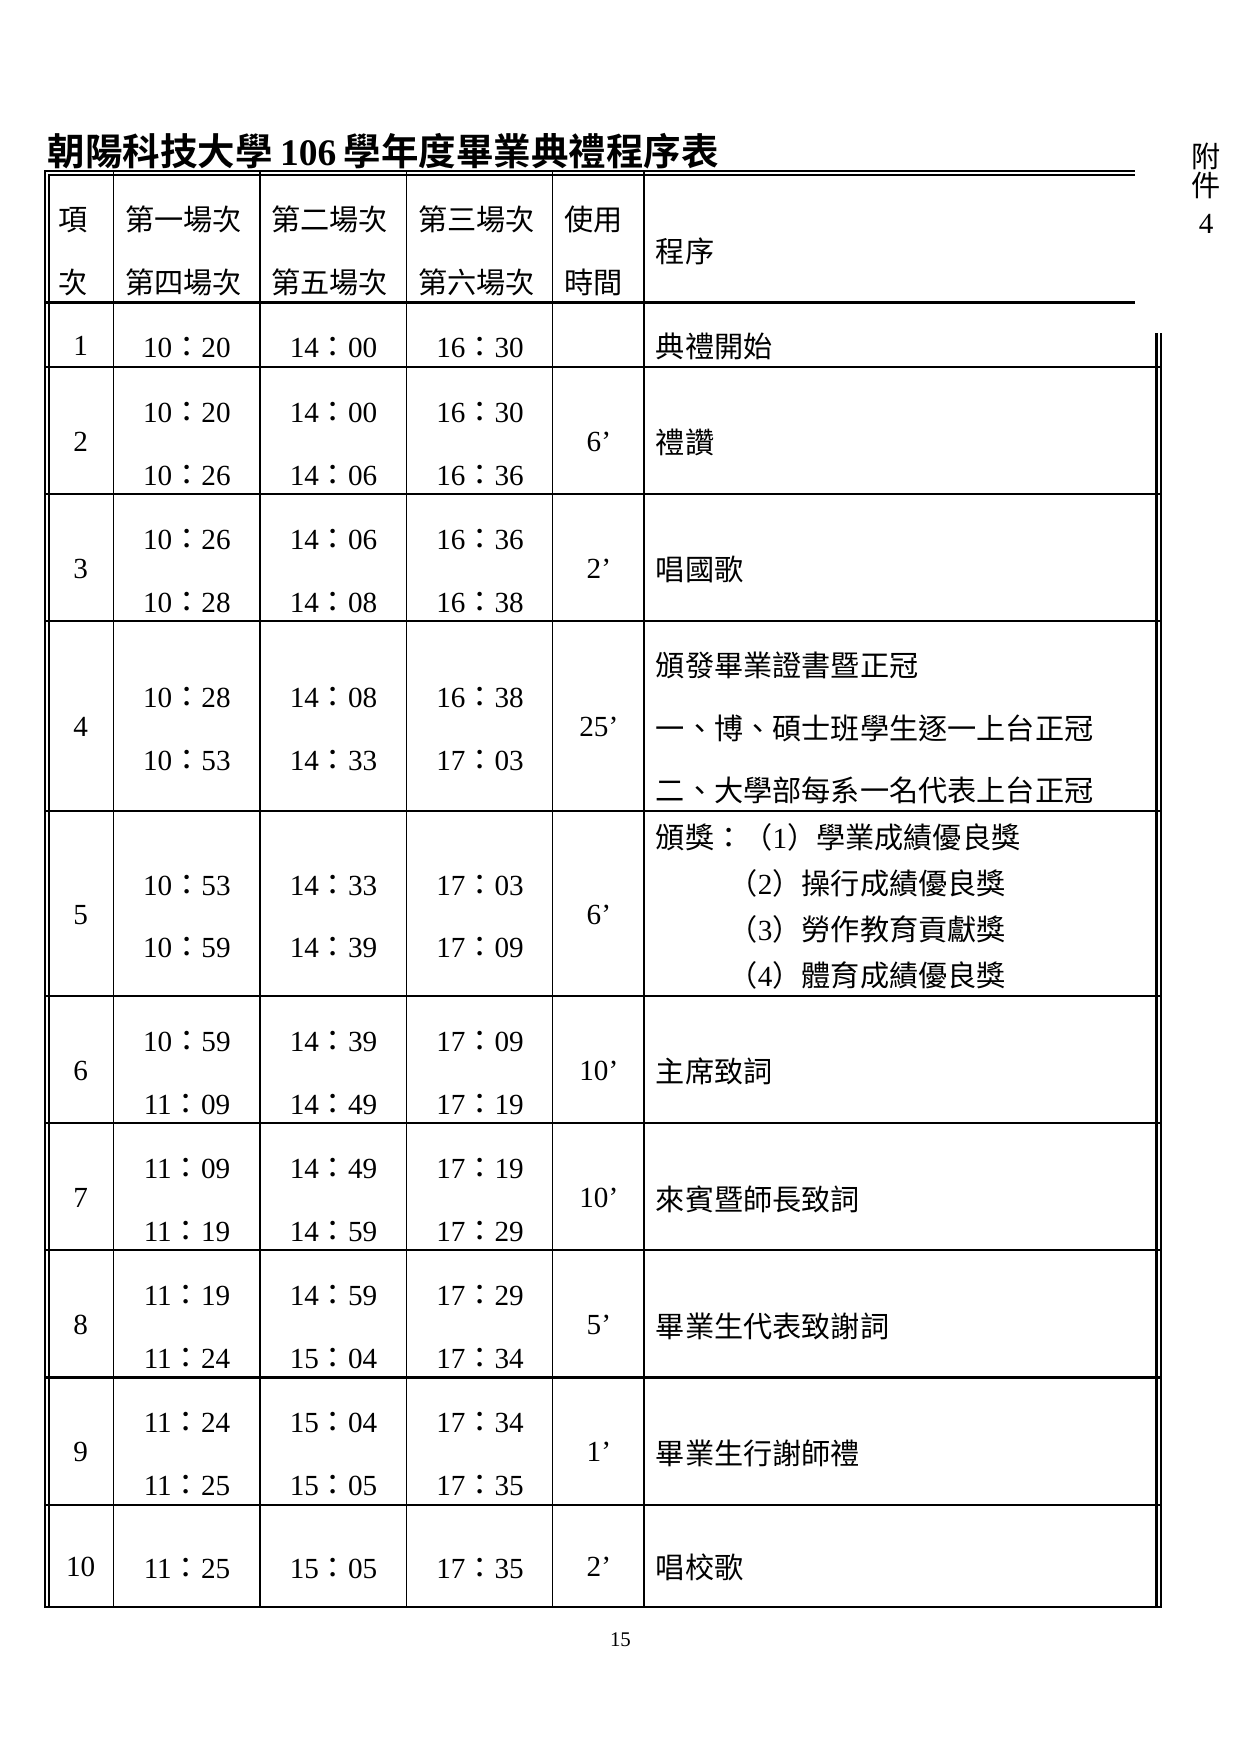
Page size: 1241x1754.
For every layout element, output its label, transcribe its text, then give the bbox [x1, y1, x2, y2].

table_cell 4 [50, 622, 113, 810]
table_cell 14：00 [261, 304, 406, 366]
table_cell 10：20 [114, 304, 259, 366]
table_cell 14：59 15：04 [261, 1251, 406, 1376]
table_cell 17：03 17：09 [407, 812, 552, 995]
table_header 第三場次 第六場次 [407, 176, 552, 301]
table_cell 10’ [553, 1124, 643, 1249]
table_cell 10：28 10：53 [114, 622, 259, 810]
table_cell 16：38 17：03 [407, 622, 552, 810]
table_cell 6’ [553, 812, 643, 995]
table_header 項次 [50, 176, 113, 301]
table_cell 畢業生代表致謝詞 [645, 1251, 1155, 1376]
table_cell 17：29 17：34 [407, 1251, 552, 1376]
table_cell 14：06 14：08 [261, 495, 406, 620]
table_cell [553, 304, 643, 366]
table_cell 16：30 16：36 [407, 368, 552, 493]
table_cell 6 [50, 997, 113, 1122]
table_cell 14：39 14：49 [261, 997, 406, 1122]
table_cell 唱國歌 [645, 495, 1155, 620]
table_cell 11：24 11：25 [114, 1379, 259, 1503]
table_cell 14：33 14：39 [261, 812, 406, 995]
table_cell 禮讚 [645, 368, 1155, 493]
table_cell 頒獎：（1）學業成績優良獎 （2）操行成績優良獎 （3）勞作教育貢獻獎 （4）體育成績優良獎 [645, 812, 1155, 995]
table_cell 典禮開始 [645, 304, 1155, 366]
table_cell 15：05 [261, 1506, 406, 1606]
table_cell 8 [50, 1251, 113, 1376]
table_cell 17：09 17：19 [407, 997, 552, 1122]
table_cell 5 [50, 812, 113, 995]
table_cell 畢業生行謝師禮 [645, 1379, 1155, 1503]
table_cell 2’ [553, 1506, 643, 1606]
table_header 第一場次 第四場次 [114, 176, 259, 301]
table_cell 11：19 11：24 [114, 1251, 259, 1376]
table_cell 主席致詞 [645, 997, 1155, 1122]
table_cell 頒發畢業證書暨正冠 一、博、碩士班學生逐一上台正冠 二、大學部每系一名代表上台正冠 [645, 622, 1155, 810]
table_cell 14：49 14：59 [261, 1124, 406, 1249]
table_cell 17：19 17：29 [407, 1124, 552, 1249]
table_cell 10：26 10：28 [114, 495, 259, 620]
table_cell 10：20 10：26 [114, 368, 259, 493]
table_cell 11：25 [114, 1506, 259, 1606]
table_cell 唱校歌 [645, 1506, 1155, 1606]
table_cell 17：34 17：35 [407, 1379, 552, 1503]
table_cell 6’ [553, 368, 643, 493]
table_cell 16：36 16：38 [407, 495, 552, 620]
table_cell 11：09 11：19 [114, 1124, 259, 1249]
table_cell 10’ [553, 997, 643, 1122]
table_cell 10：53 10：59 [114, 812, 259, 995]
table_cell 17：35 [407, 1506, 552, 1606]
table_cell 5’ [553, 1251, 643, 1376]
table_cell 7 [50, 1124, 113, 1249]
table_cell 9 [50, 1379, 113, 1503]
table_header 使用 時間 [553, 176, 643, 301]
table_cell 1’ [553, 1379, 643, 1503]
table_cell 來賓暨師長致詞 [645, 1124, 1155, 1249]
table_cell 10 [50, 1506, 113, 1606]
table_cell 1 [50, 304, 113, 366]
table_cell 16：30 [407, 304, 552, 366]
table_header 程序 [645, 176, 1135, 301]
table_cell 14：08 14：33 [261, 622, 406, 810]
table_cell 14：00 14：06 [261, 368, 406, 493]
table_cell 25’ [553, 622, 643, 810]
text 朝陽科技大學106學年度畢業典禮程序表 [47, 108, 1235, 333]
table_cell 15：04 15：05 [261, 1379, 406, 1503]
table_cell 10：59 11：09 [114, 997, 259, 1122]
text 附件4 [1185, 141, 1227, 318]
table_cell 2’ [553, 495, 643, 620]
table_cell 3 [50, 495, 113, 620]
table_cell 2 [50, 368, 113, 493]
table_header 第二場次 第五場次 [261, 176, 406, 301]
